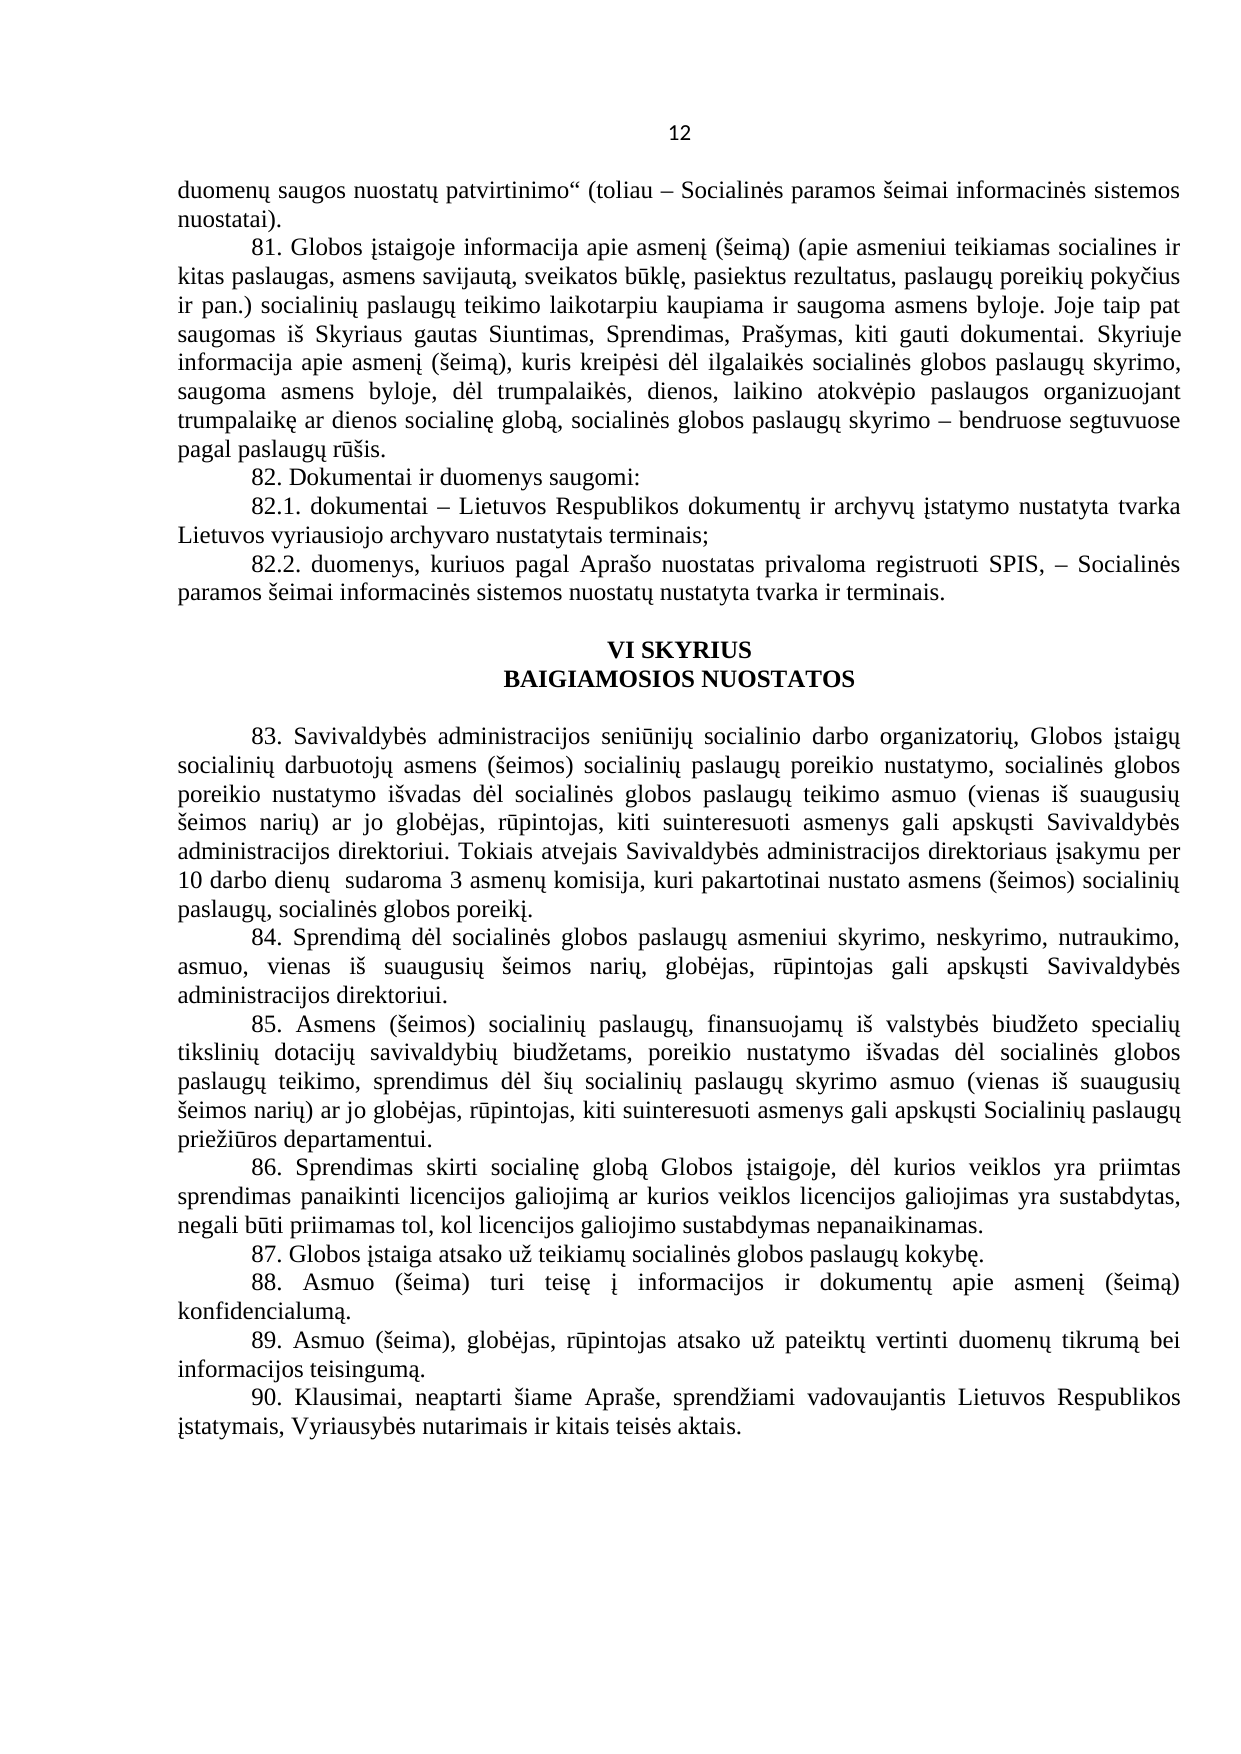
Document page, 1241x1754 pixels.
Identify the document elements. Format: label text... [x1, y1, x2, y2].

text 85. Asmens (šeimos) socialinių paslaugų, finansuojamų iš valstybės biudžeto specialių tikslinių dotacijų savivaldybių biudžetams, poreikio nustatymo išvadas dėl socialinės globos paslaugų teikimo, sprendimus dėl šių socialinių paslaugų skyrimo asmuo (vienas iš suaugusių šeimos narių) ar jo globėjas, rūpintojas, kiti suinteresuoti asmenys gali apskųsti Socialinių paslaugų priežiūros departamentui. [177, 1009, 1181, 1152]
text 88. Asmuo (šeima) turi teisę į informacijos ir dokumentų apie asmenį (šeimą) konfidencialumą. [177, 1267, 1181, 1325]
text 82. Dokumentai ir duomenys saugomi: [177, 462, 1181, 491]
text 84. Sprendimą dėl socialinės globos paslaugų asmeniui skyrimo, neskyrimo, nutraukimo, asmuo, vienas iš suaugusių šeimos narių, globėjas, rūpintojas gali apskųsti Savivaldybės administracijos direktoriui. [177, 922, 1181, 1009]
text 90. Klausimai, neaptarti šiame Apraše, sprendžiami vadovaujantis Lietuvos Respublikos įstatymais, Vyriausybės nutarimais ir kitais teisės aktais. [177, 1382, 1181, 1440]
text 86. Sprendimas skirti socialinę globą Globos įstaigoje, dėl kurios veiklos yra priimtas sprendimas panaikinti licencijos galiojimą ar kurios veiklos licencijos galiojimas yra sustabdytas, negali būti priimamas tol, kol licencijos galiojimo sustabdymas nepanaikinamas. [177, 1152, 1181, 1239]
text BAIGIAMOSIOS NUOSTATOS [177, 664, 1181, 692]
text 82.2. duomenys, kuriuos pagal Aprašo nuostatas privaloma registruoti SPIS, – Socialinės paramos šeimai informacinės sistemos nuostatų nustatyta tvarka ir terminais. [177, 549, 1181, 606]
text VI SKYRIUS [177, 635, 1181, 664]
text 87. Globos įstaiga atsako už teikiamų socialinės globos paslaugų kokybę. [177, 1239, 1181, 1267]
text 89. Asmuo (šeima), globėjas, rūpintojas atsako už pateiktų vertinti duomenų tikrumą bei informacijos teisingumą. [177, 1325, 1181, 1382]
text duomenų saugos nuostatų patvirtinimo“ (toliau ‒ Socialinės paramos šeimai informacinės sistemos nuostatai). [177, 175, 1181, 232]
text 81. Globos įstaigoje informacija apie asmenį (šeimą) (apie asmeniui teikiamas socialines ir kitas paslaugas, asmens savijautą, sveikatos būklę, pasiektus rezultatus, paslaugų poreikių pokyčius ir pan.) socialinių paslaugų teikimo laikotarpiu kaupiama ir saugoma asmens byloje. Joje taip pat saugomas iš Skyriaus gautas Siuntimas, Sprendimas, Prašymas, kiti gauti dokumentai. Skyriuje informacija apie asmenį (šeimą), kuris kreipėsi dėl ilgalaikės socialinės globos paslaugų skyrimo, saugoma asmens byloje, dėl trumpalaikės, dienos, laikino atokvėpio paslaugos organizuojant trumpalaikę ar dienos socialinę globą, socialinės globos paslaugų skyrimo – bendruose segtuvuose pagal paslaugų rūšis. [177, 232, 1181, 462]
text 83. Savivaldybės administracijos seniūnijų socialinio darbo organizatorių, Globos įstaigų socialinių darbuotojų asmens (šeimos) socialinių paslaugų poreikio nustatymo, socialinės globos poreikio nustatymo išvadas dėl socialinės globos paslaugų teikimo asmuo (vienas iš suaugusių šeimos narių) ar jo globėjas, rūpintojas, kiti suinteresuoti asmenys gali apskųsti Savivaldybės administracijos direktoriui. Tokiais atvejais Savivaldybės administracijos direktoriaus įsakymu per 10 darbo dienų sudaroma 3 asmenų komisija, kuri pakartotinai nustato asmens (šeimos) socialinių paslaugų, socialinės globos poreikį. [177, 721, 1181, 922]
text 82.1. dokumentai – Lietuvos Respublikos dokumentų ir archyvų įstatymo nustatyta tvarka Lietuvos vyriausiojo archyvaro nustatytais terminais; [177, 491, 1181, 549]
